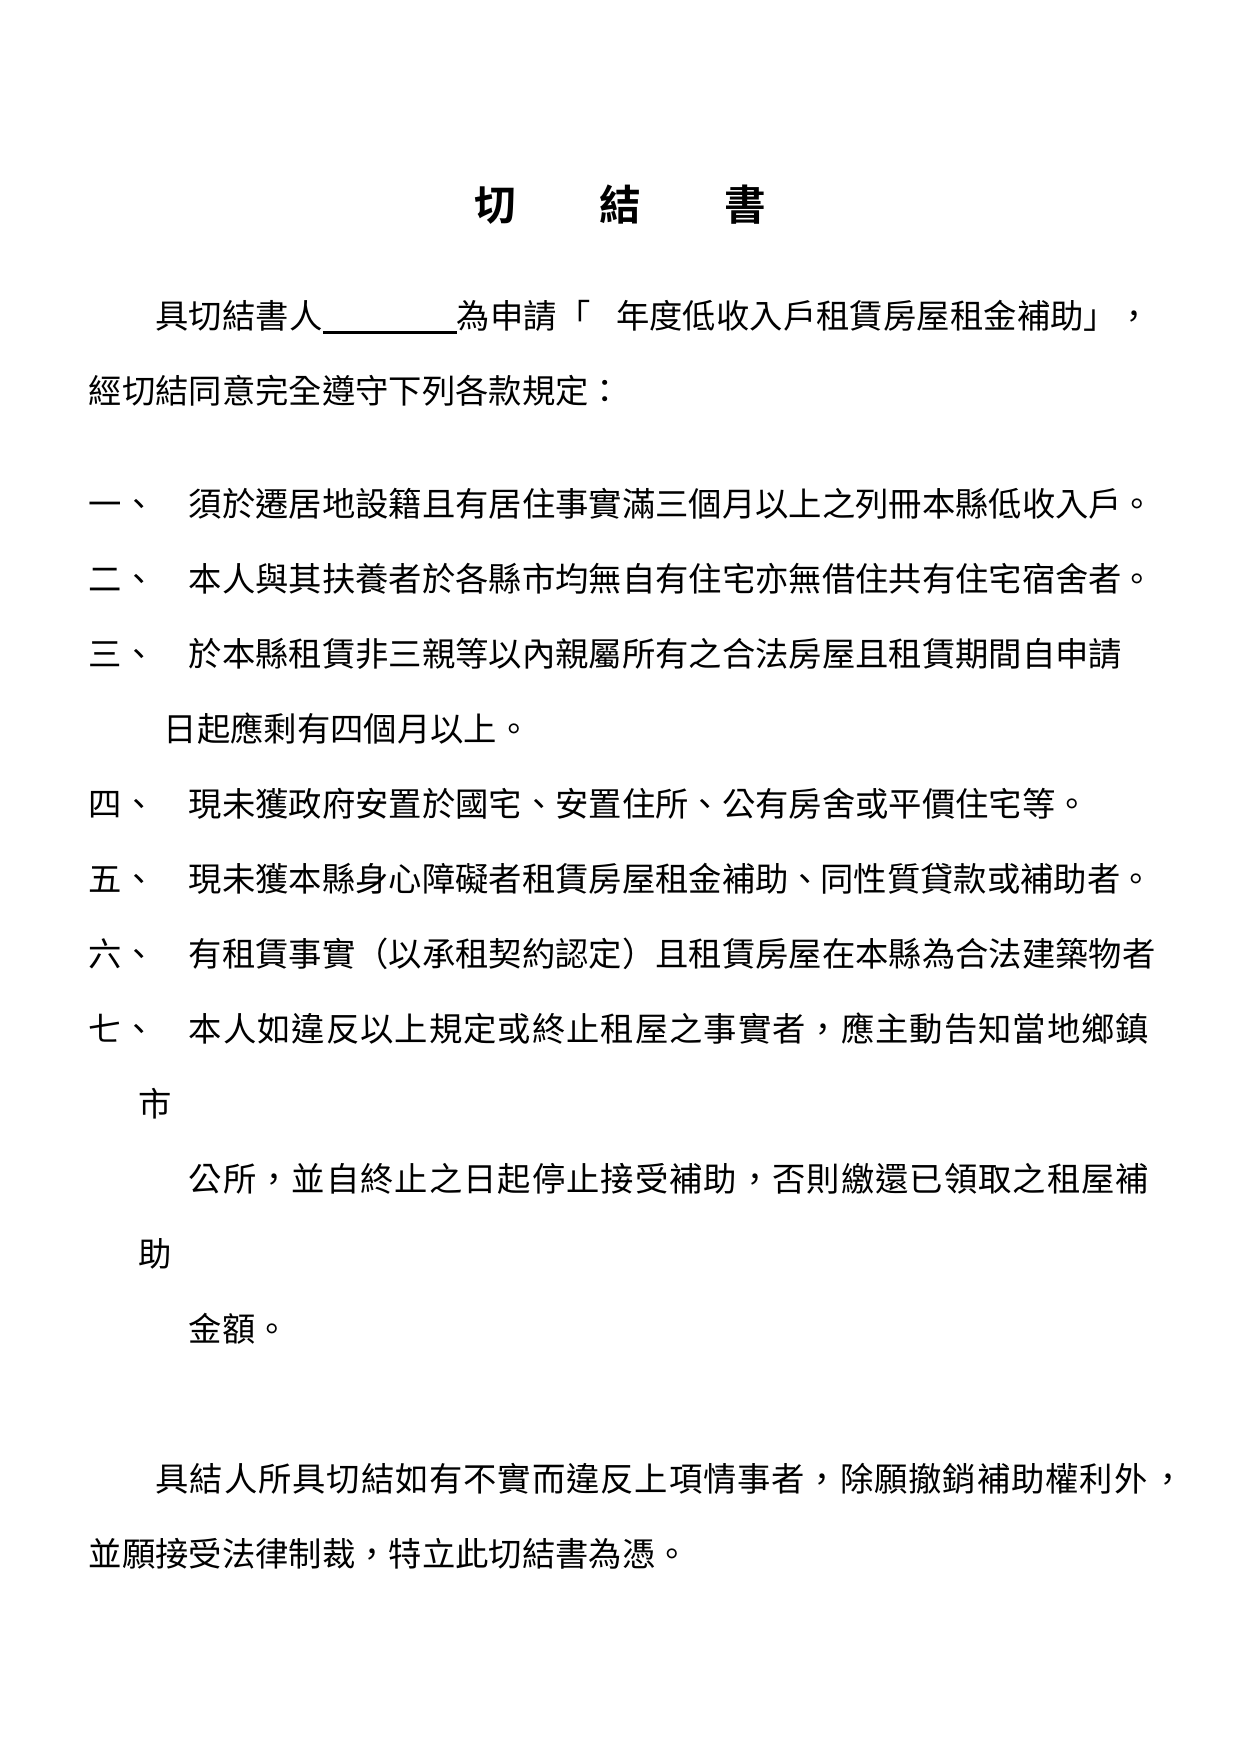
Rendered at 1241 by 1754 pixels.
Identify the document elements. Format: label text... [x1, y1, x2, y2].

list 現未獲本縣身心障礙者租賃房屋租金補助、同性質貸款或補助者。 [89, 839, 1152, 914]
list 本人如違反以上規定或終止租屋之事實者，應主動告知當地鄉鎮市 [89, 989, 1152, 1139]
text 切 結 書 [89, 164, 1152, 239]
list 須於遷居地設籍且有居住事實滿三個月以上之列冊本縣低收入戶。 [89, 464, 1152, 539]
text 金額。 [139, 1289, 1152, 1364]
list 現未獲政府安置於國宅、安置住所、公有房舍或平價住宅等。 [89, 764, 1152, 839]
text 公所，並自終止之日起停止接受補助，否則繳還已領取之租屋補助 [139, 1139, 1152, 1289]
text 具結人所具切結如有不實而違反上項情事者，除願撤銷補助權利外，並願接受法律制裁，特立此切結書為憑。 [89, 1439, 1152, 1589]
text 具切結書人 為申請「 年度低收入戶租賃房屋租金補助」，經切結同意完全遵守下列各款規定： [89, 277, 1152, 427]
list 有租賃事實（以承租契約認定）且租賃房屋在本縣為合法建築物者。 [89, 914, 1152, 989]
list 本人與其扶養者於各縣市均無自有住宅亦無借住共有住宅宿舍者。 [89, 539, 1152, 614]
list 於本縣租賃非三親等以內親屬所有之合法房屋且租賃期間自申請 日起應剩有四個月以上。 [89, 614, 1152, 764]
